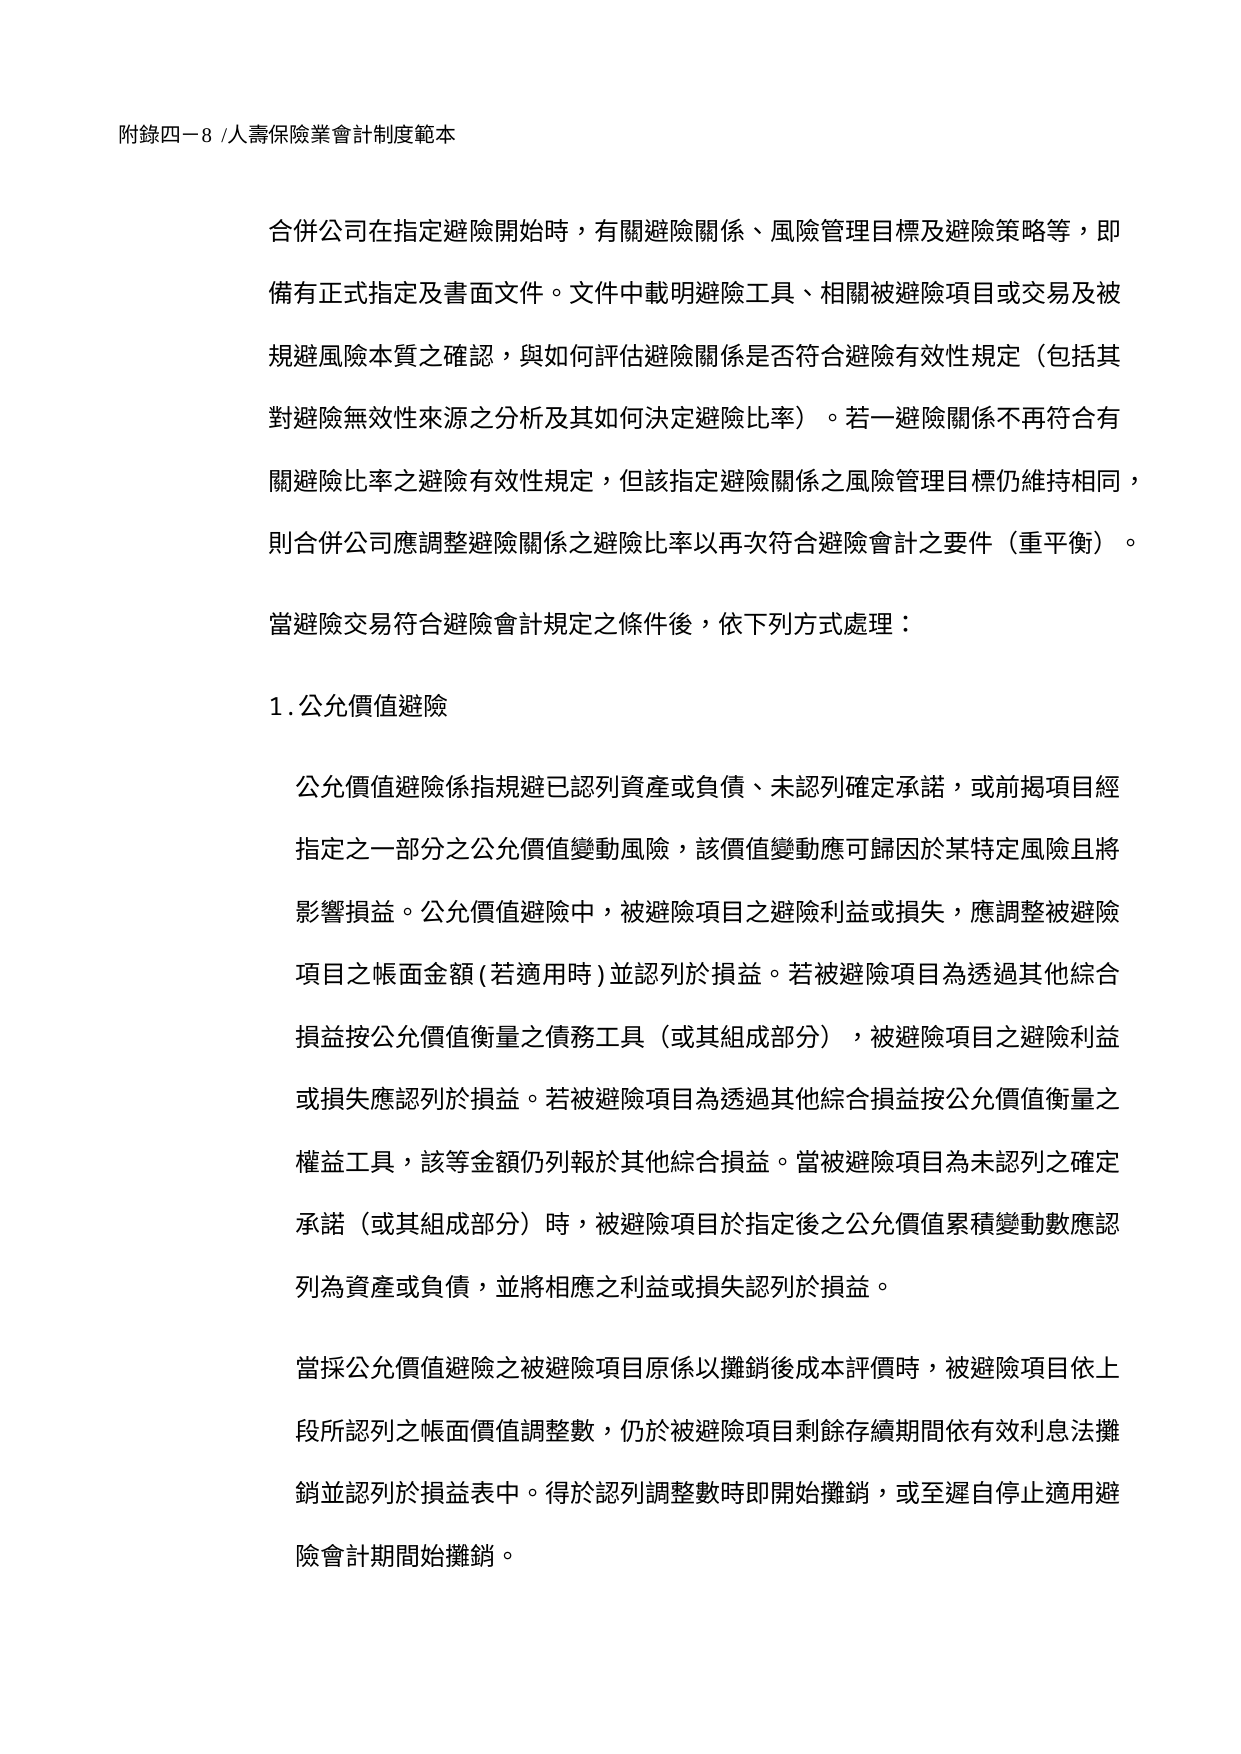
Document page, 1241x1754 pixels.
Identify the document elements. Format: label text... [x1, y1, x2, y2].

text 公允價值避險係指規避已認列資產或負債、未認列確定承諾，或前揭項目經指定之一部分之公允價值變動風險，該價值變動應可歸因於某特定風險且將影響損益。公允價值避險中，被避險項目之避險利益或損失，應調整被避險項目之帳面金額(若適用時)並認列於損益。若被避險項目為透過其他綜合損益按公允價值衡量之債務工具（或其組成部分），被避險項目之避險利益或損失應認列於損益。若被避險項目為透過其他綜合損益按公允價值衡量之權益工具，該等金額仍列報於其他綜合損益。當被避險項目為未認列之確定承諾（或其組成部分）時，被避險項目於指定後之公允價值累積變動數應認列為資產或負債，並將相應之利益或損失認列於損益。 [295, 744, 1122, 1306]
text 合併公司在指定避險開始時，有關避險關係、風險管理目標及避險策略等，即備有正式指定及書面文件。文件中載明避險工具、相關被避險項目或交易及被規避風險本質之確認，與如何評估避險關係是否符合避險有效性規定（包括其對避險無效性來源之分析及其如何決定避險比率）。若一避險關係不再符合有關避險比率之避險有效性規定，但該指定避險關係之風險管理目標仍維持相同，則合併公司應調整避險關係之避險比率以再次符合避險會計之要件（重平衡）。 [268, 188, 1122, 563]
text 當採公允價值避險之被避險項目原係以攤銷後成本評價時，被避險項目依上段所認列之帳面價值調整數，仍於被避險項目剩餘存續期間依有效利息法攤銷並認列於損益表中。得於認列調整數時即開始攤銷，或至遲自停止適用避險會計期間始攤銷。 [295, 1325, 1122, 1575]
text 1.公允價值避險 [268, 663, 1122, 725]
text 當避險交易符合避險會計規定之條件後，依下列方式處理： [268, 581, 1122, 644]
